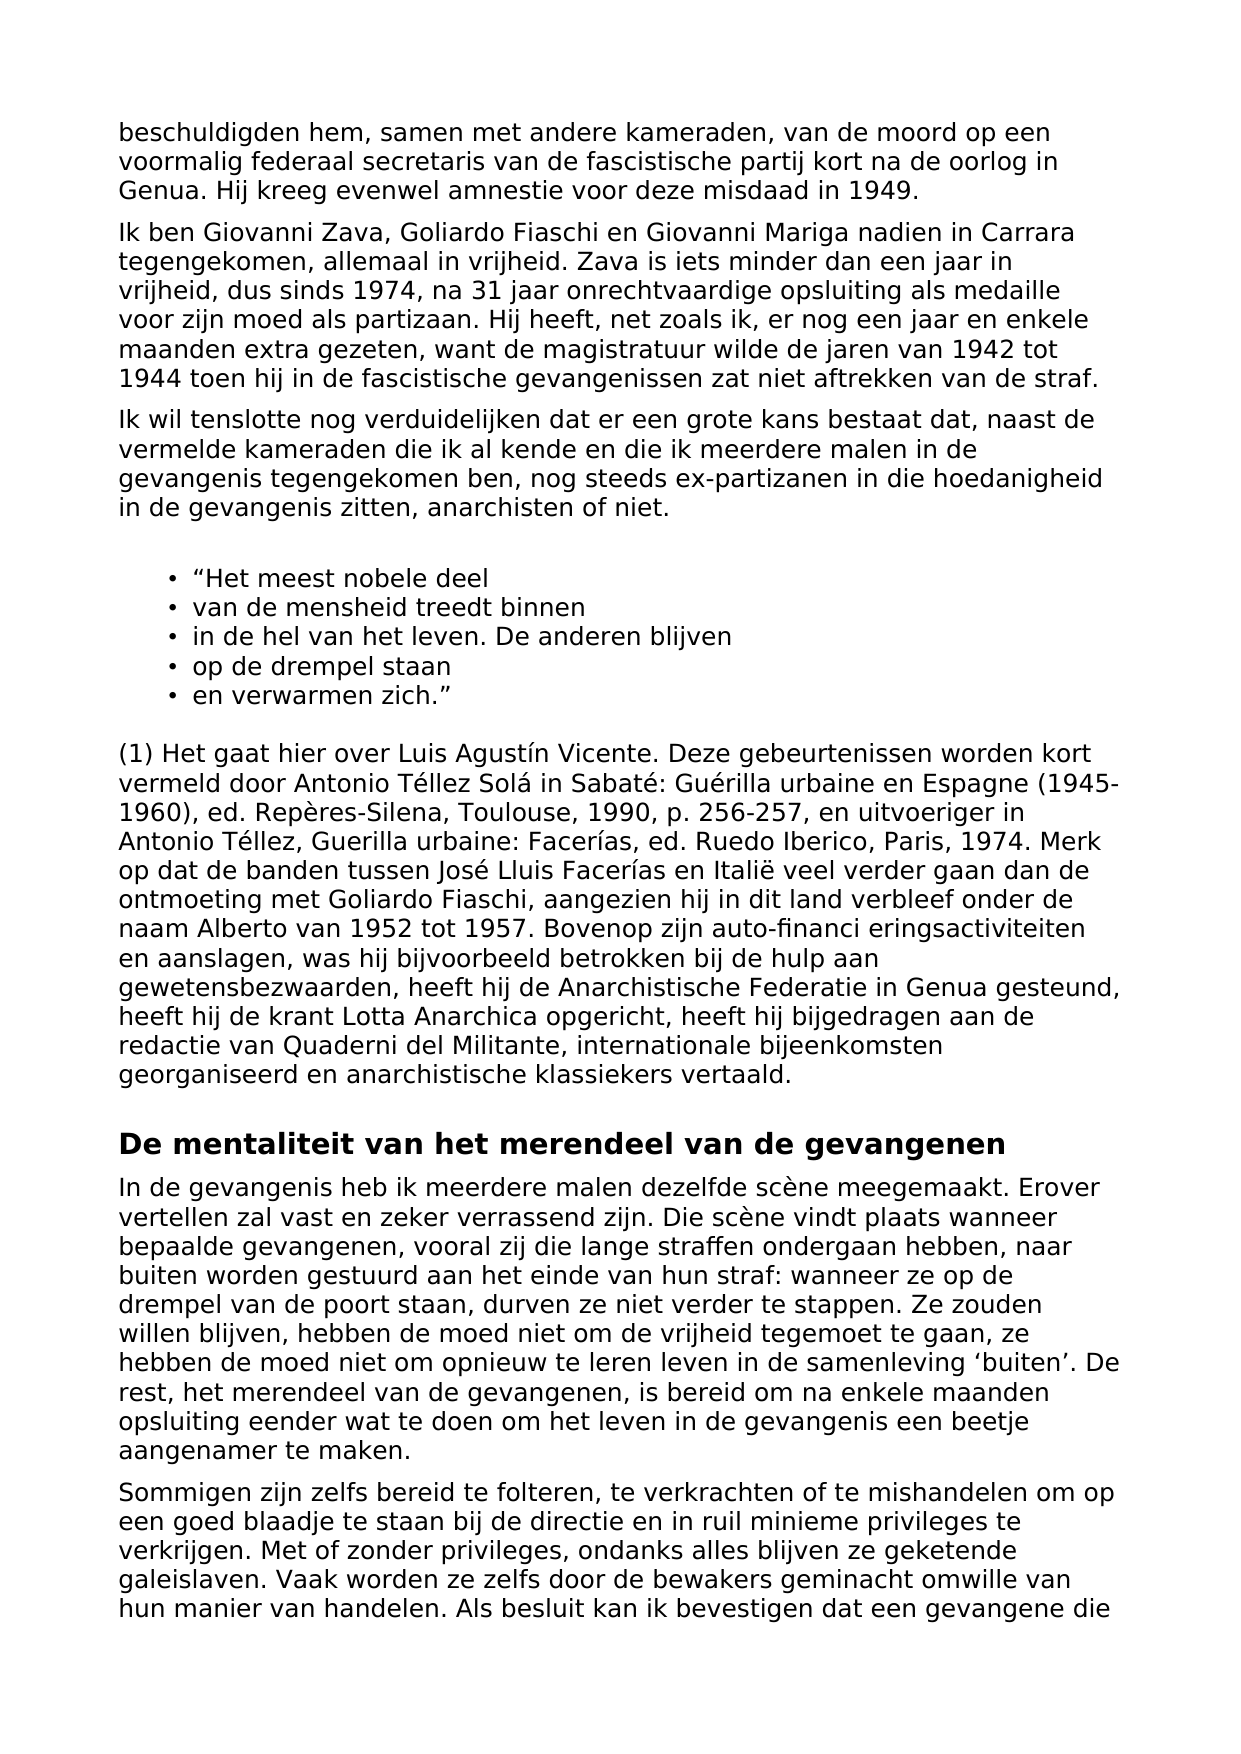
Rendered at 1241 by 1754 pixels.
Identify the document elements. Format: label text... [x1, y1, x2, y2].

list in de hel van het leven. De anderen blijven [177, 623, 1122, 652]
text Ik wil tenslotte nog verduidelijken dat er een grote kans bestaat dat, naast de vermelde kameraden die ik al kende en die ik meerdere malen in de gevangenis tegengekomen ben, nog steeds ex-partizanen in die hoedanigheid in de gevangenis zitten, anarchisten of niet. [118, 406, 1122, 522]
text Sommigen zijn zelfs bereid te folteren, te verkrachten of te mishandelen om op een goed blaadje te staan bij de directie en in ruil minieme privileges te verkrijgen. Met of zonder privileges, ondanks alles blijven ze geketende galeislaven. Vaak worden ze zelfs door de bewakers geminacht omwille van hun manier van handelen. Als besluit kan ik bevestigen dat een gevangene die [118, 1478, 1122, 1623]
list van de mensheid treedt binnen [177, 593, 1122, 623]
text In de gevangenis heb ik meerdere malen dezelfde scène meegemaakt. Erover vertellen zal vast en zeker verrassend zijn. Die scène vindt plaats wanneer bepaalde gevangenen, vooral zij die lange straﬀen ondergaan hebben, naar buiten worden gestuurd aan het einde van hun straf: wanneer ze op de drempel van de poort staan, durven ze niet verder te stappen. Ze zouden willen blijven, hebben de moed niet om de vrijheid tegemoet te gaan, ze hebben de moed niet om opnieuw te leren leven in de samenleving ‘buiten’. De rest, het merendeel van de gevangenen, is bereid om na enkele maanden opsluiting eender wat te doen om het leven in de gevangenis een beetje aangenamer te maken. [118, 1173, 1122, 1465]
list op de drempel staan [177, 652, 1122, 681]
list “Het meest nobele deel [177, 564, 1122, 593]
subtitle De mentaliteit van het merendeel van de gevangenen [118, 1127, 1122, 1161]
text (1) Het gaat hier over Luis Agustín Vicente. Deze gebeurtenissen worden kort vermeld door Antonio Téllez Solá in Sabaté: Guérilla urbaine en Espagne (1945-1960), ed. Repères-Silena, Toulouse, 1990, p. 256-257, en uitvoeriger in Antonio Téllez, Guerilla urbaine: Facerías, ed. Ruedo Iberico, Paris, 1974. Merk op dat de banden tussen José Lluis Facerías en Italië veel verder gaan dan de ontmoeting met Goliardo Fiaschi, aangezien hij in dit land verbleef onder de naam Alberto van 1952 tot 1957. Bovenop zijn auto-ﬁnanci eringsactiviteiten en aanslagen, was hij bijvoorbeeld betrokken bij de hulp aan gewetensbezwaarden, heeft hij de Anarchistische Federatie in Genua gesteund, heeft hij de krant Lotta Anarchica opgericht, heeft hij bijgedragen aan de redactie van Quaderni del Militante, internationale bijeenkomsten georganiseerd en anarchistische klassiekers vertaald. [118, 739, 1122, 1089]
list en verwarmen zich.” [177, 681, 1122, 710]
text beschuldigden hem, samen met andere kameraden, van de moord op een voormalig federaal secretaris van de fascistische partij kort na de oorlog in Genua. Hij kreeg evenwel amnestie voor deze misdaad in 1949. [118, 118, 1122, 206]
text Ik ben Giovanni Zava, Goliardo Fiaschi en Giovanni Mariga nadien in Carrara tegengekomen, allemaal in vrijheid. Zava is iets minder dan een jaar in vrijheid, dus sinds 1974, na 31 jaar onrechtvaardige opsluiting als medaille voor zijn moed als partizaan. Hij heeft, net zoals ik, er nog een jaar en enkele maanden extra gezeten, want de magistratuur wilde de jaren van 1942 tot 1944 toen hij in de fascistische gevangenissen zat niet aftrekken van de straf. [118, 218, 1122, 393]
